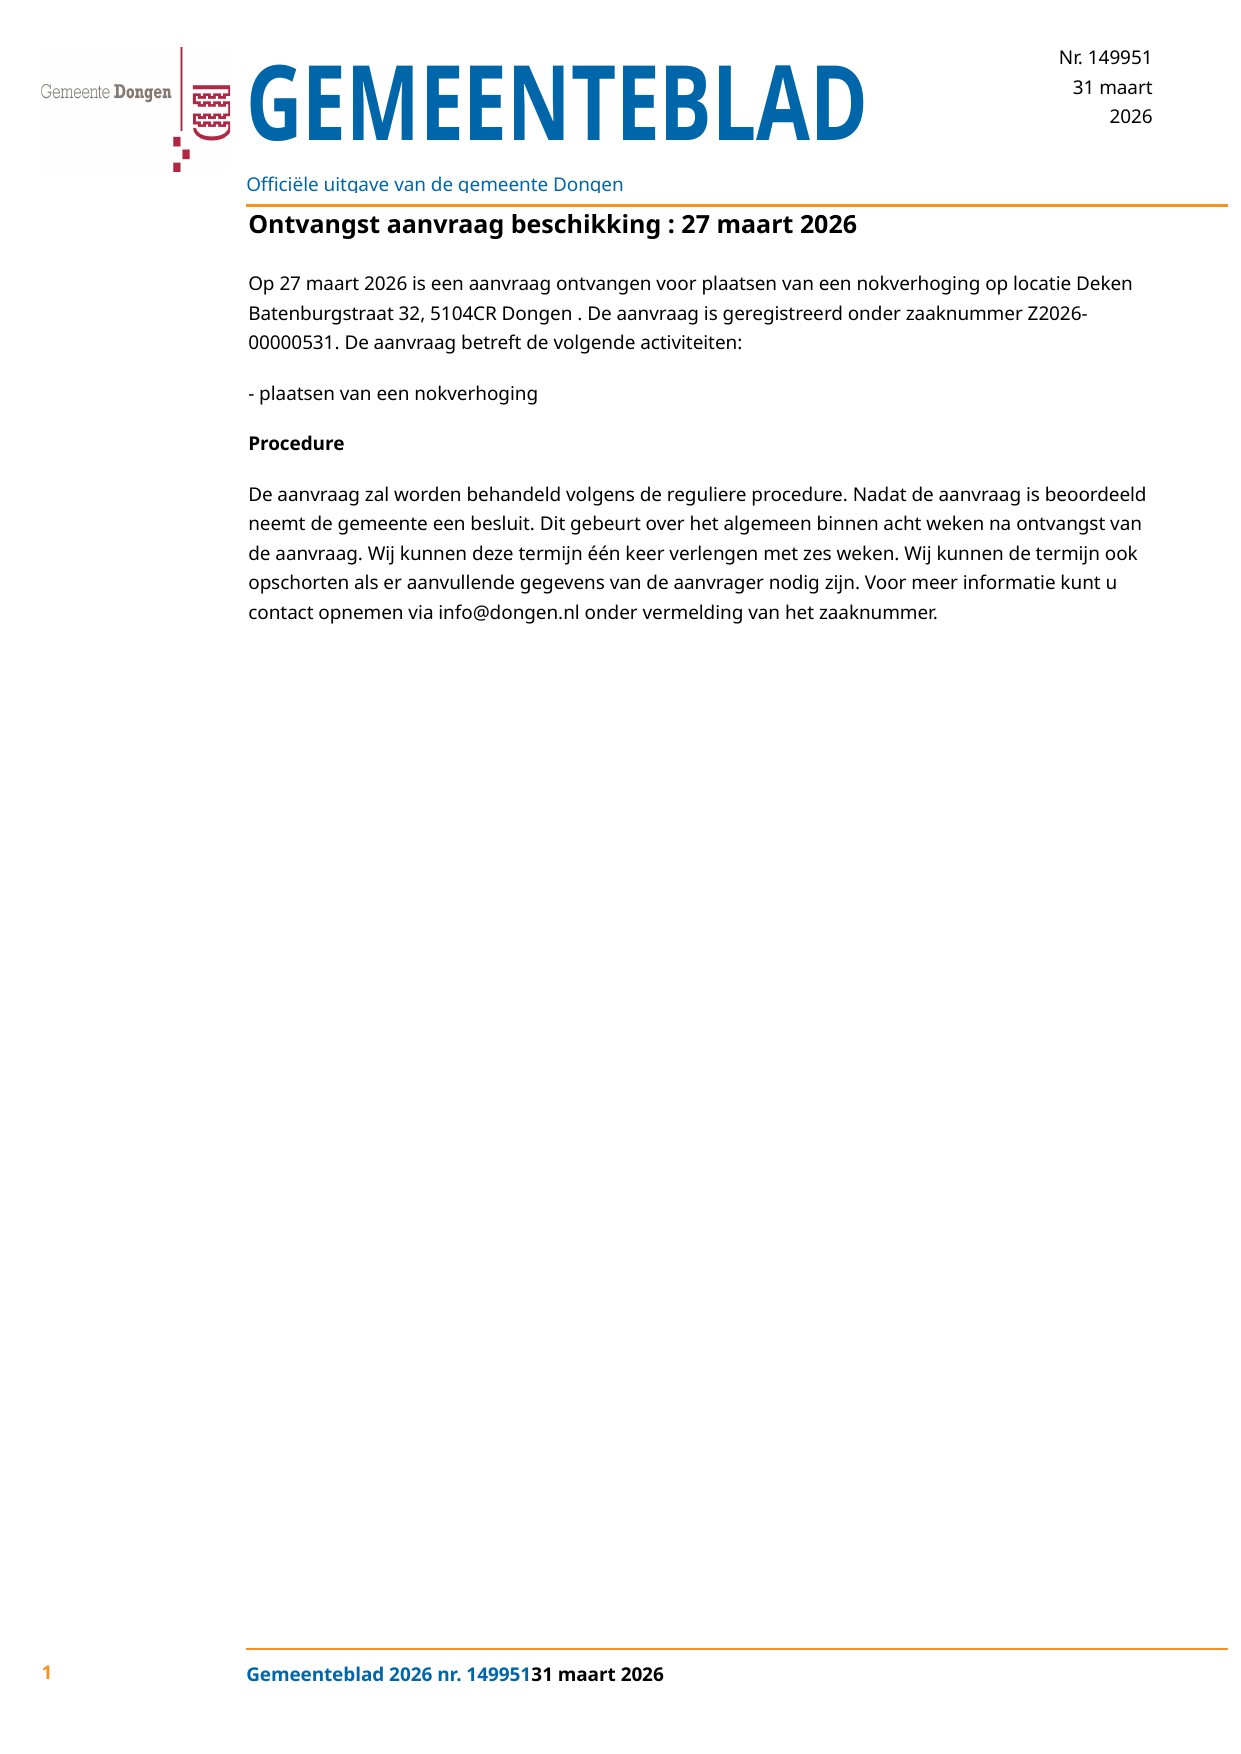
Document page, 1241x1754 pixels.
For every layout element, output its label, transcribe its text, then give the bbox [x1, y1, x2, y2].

picture [41, 47, 231, 172]
text - plaatsen van een nokverhoging [248, 380, 1152, 406]
text Procedure [248, 430, 1152, 456]
text Op 27 maart 2026 is een aanvraag ontvangen voor plaatsen van een nokverhoging op locatie Deken Batenburgstraat 32, 5104CR Dongen . De aanvraag is geregistreerd onder zaaknummer Z2026-00000531. De aanvraag betreft de volgende activiteiten: [248, 270, 1152, 355]
text Ontvangst aanvraag beschikking : 27 maart 2026 [248, 207, 1152, 241]
text De aanvraag zal worden behandeld volgens de reguliere procedure. Nadat de aanvraag is beoordeeld neemt de gemeente een besluit. Dit gebeurt over het algemeen binnen acht weken na ontvangst van de aanvraag. Wij kunnen deze termijn één keer verlengen met zes weken. Wij kunnen de termijn ook opschorten als er aanvullende gegevens van de aanvrager nodig zijn. Voor meer informatie kunt u contact opnemen via info@dongen.nl onder vermelding van het zaaknummer. [248, 481, 1152, 625]
